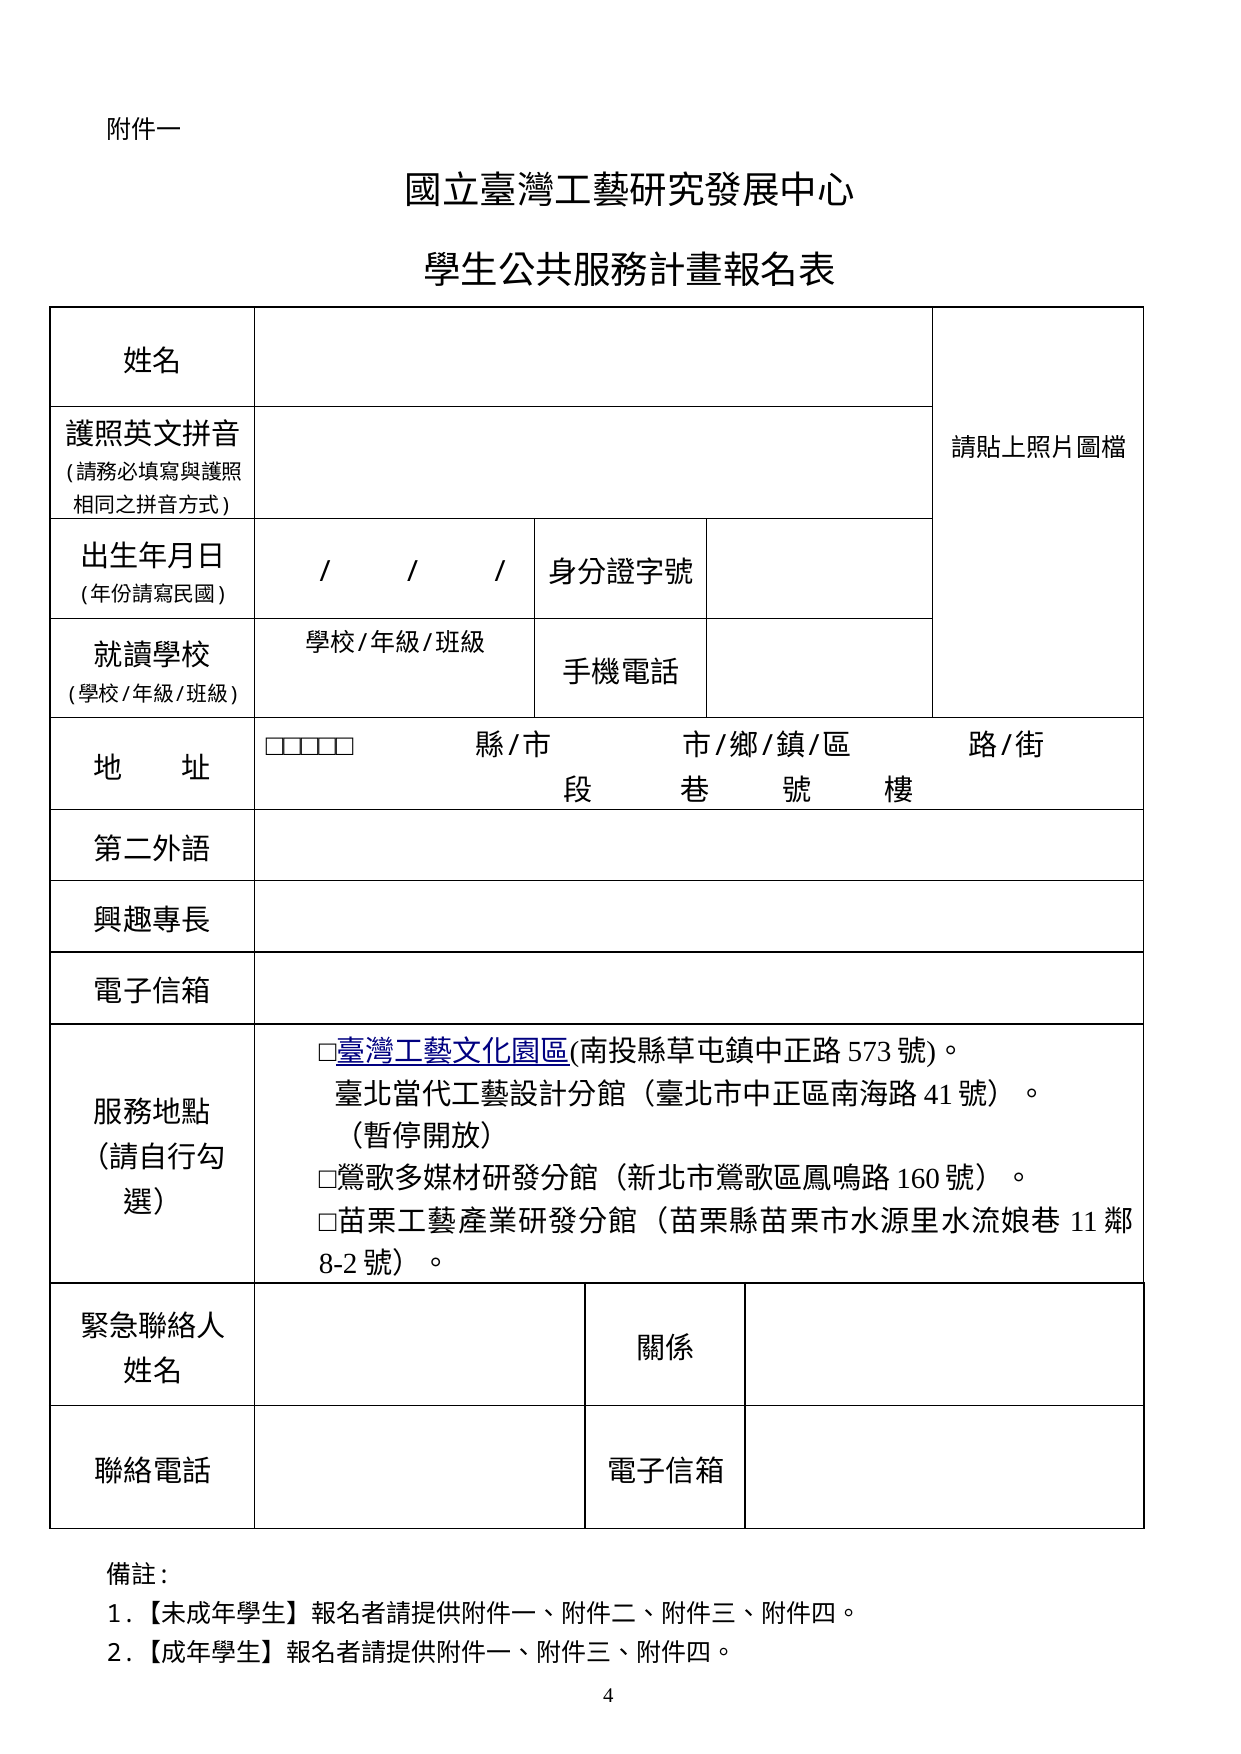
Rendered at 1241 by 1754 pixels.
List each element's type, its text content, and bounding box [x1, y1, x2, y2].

table_cell 手機電話 [535, 619, 706, 717]
table_cell [255, 953, 1143, 1022]
table_cell □臺灣工藝文化園區(南投縣草屯鎮中正路573號)。 臺北當代工藝設計分館（臺北市中正區南海路41號）。 （暫停開放） □鶯歌多媒材研發分館（新北市鶯歌區鳳鳴路160號）。 □苗栗工藝產業研發分館（苗栗縣苗栗市水源里水流娘巷11鄰8-2號）。 [255, 1025, 1143, 1282]
table_cell 就讀學校 (學校/年級/班級) [51, 619, 254, 717]
table_cell 出生年月日 (年份請寫民國) [51, 519, 254, 618]
table_cell 緊急聯絡人 姓名 [51, 1284, 254, 1405]
text 備註: [106, 1555, 1152, 1591]
table_cell 興趣專長 [51, 881, 254, 951]
table_cell 身分證字號 [535, 519, 706, 618]
table_cell [255, 1406, 584, 1527]
table_cell [746, 1406, 1143, 1527]
subtitle 國立臺灣工藝研究發展中心 [106, 160, 1152, 214]
table_cell [707, 519, 932, 618]
table_cell 電子信箱 [586, 1406, 744, 1527]
table_cell 聯絡電話 [51, 1406, 254, 1527]
table_cell 服務地點 （請自行勾選） [51, 1025, 254, 1282]
table_cell 關係 [586, 1284, 744, 1405]
table_cell □□□□□ 縣/市 市/鄉/鎮/區 路/街 段 巷 號 樓 [255, 718, 1143, 809]
table_header 請貼上照片圖檔 [933, 308, 1143, 717]
table_cell 電子信箱 [51, 953, 254, 1022]
table_cell [255, 1284, 584, 1405]
table_header 姓名 [51, 308, 254, 406]
table_cell [255, 407, 932, 518]
table_cell 護照英文拼音 (請務必填寫與護照相同之拼音方式) [51, 407, 254, 518]
table_cell 第二外語 [51, 810, 254, 880]
table_cell [707, 619, 932, 717]
text 附件一 [106, 109, 1125, 145]
table_cell [255, 810, 1143, 880]
text 2.【成年學生】報名者請提供附件一、附件三、附件四。 [106, 1632, 1152, 1668]
table_cell 學校/年級/班級 [255, 619, 534, 717]
table_cell [255, 881, 1143, 951]
table_cell [746, 1284, 1143, 1405]
table_cell / / / [255, 519, 534, 618]
table_cell 地 址 [51, 718, 254, 809]
table_header [255, 308, 932, 406]
text 1.【未成年學生】報名者請提供附件一、附件二、附件三、附件四。 [106, 1593, 1152, 1630]
subtitle 學生公共服務計畫報名表 [106, 239, 1152, 294]
